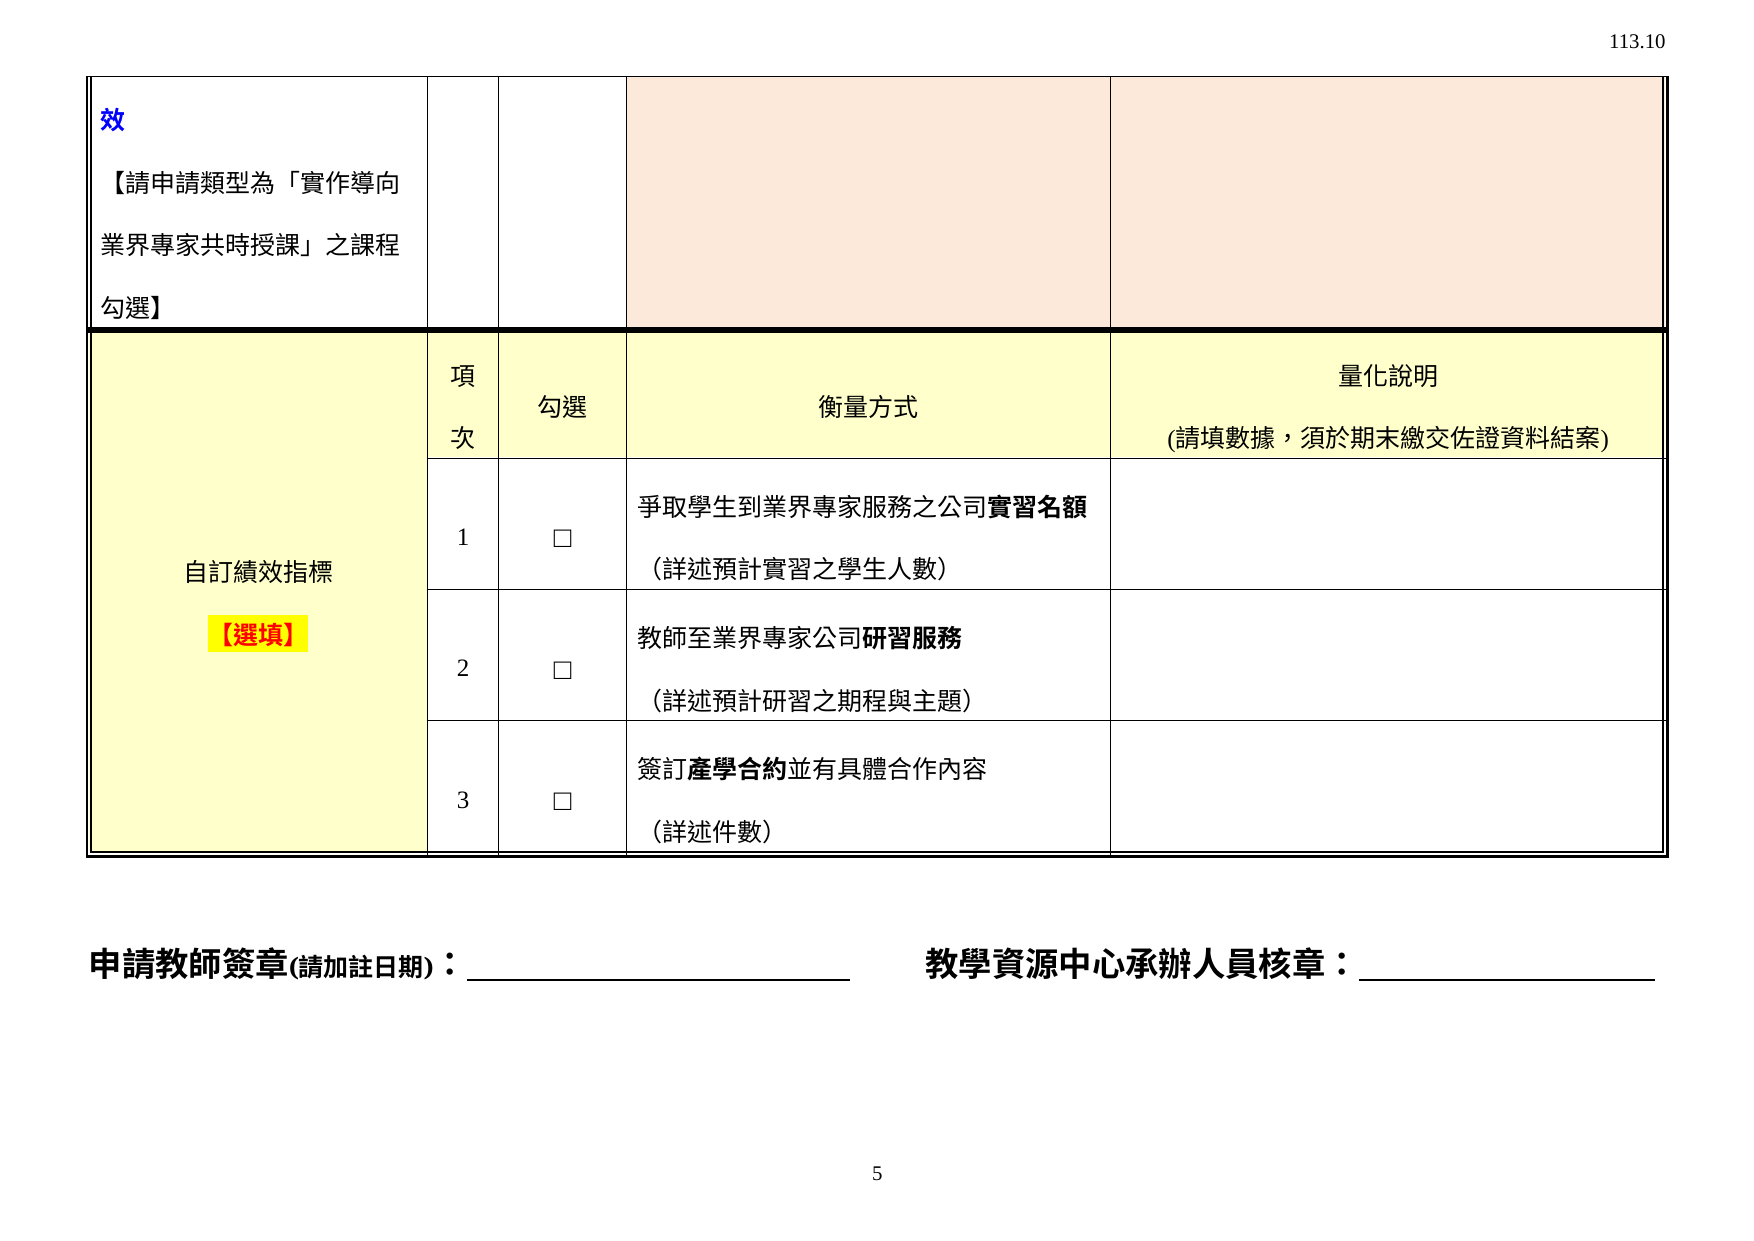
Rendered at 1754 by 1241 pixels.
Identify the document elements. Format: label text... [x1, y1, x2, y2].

table_cell [499, 77, 626, 327]
table_cell 1 [428, 459, 498, 589]
table_cell 勾選 [499, 333, 626, 457]
table_cell [1111, 77, 1662, 327]
table_cell 3 [428, 721, 498, 851]
table_cell [1111, 459, 1662, 589]
text 申請教師簽章(請加註日期)： 教學資源中心承辦人員核章： [89, 920, 1665, 982]
table_cell □ [499, 590, 626, 720]
table_cell 量化說明 (請填數據，須於期末繳交佐證資料結案) [1111, 333, 1662, 457]
table_cell 教師至業界專家公司研習服務 （詳述預計研習之期程與主題） [627, 590, 1110, 720]
table_cell □ [499, 459, 626, 589]
table_cell 自訂績效指標 【選填】 [92, 333, 427, 851]
table_cell [1111, 590, 1662, 720]
table_cell [1111, 721, 1662, 851]
table_cell □ [499, 721, 626, 851]
table_cell 簽訂產學合約並有具體合作內容 （詳述件數） [627, 721, 1110, 851]
table_cell 效 【請申請類型為「實作導向業界專家共時授課」之課程勾選】 [92, 77, 427, 327]
table_cell 爭取學生到業界專家服務之公司實習名額 （詳述預計實習之學生人數） [627, 459, 1110, 589]
table_cell [428, 77, 498, 327]
table_cell 衡量方式 [627, 333, 1110, 457]
table_cell 2 [428, 590, 498, 720]
table_cell 項次 [428, 333, 498, 457]
table_cell [627, 77, 1110, 327]
